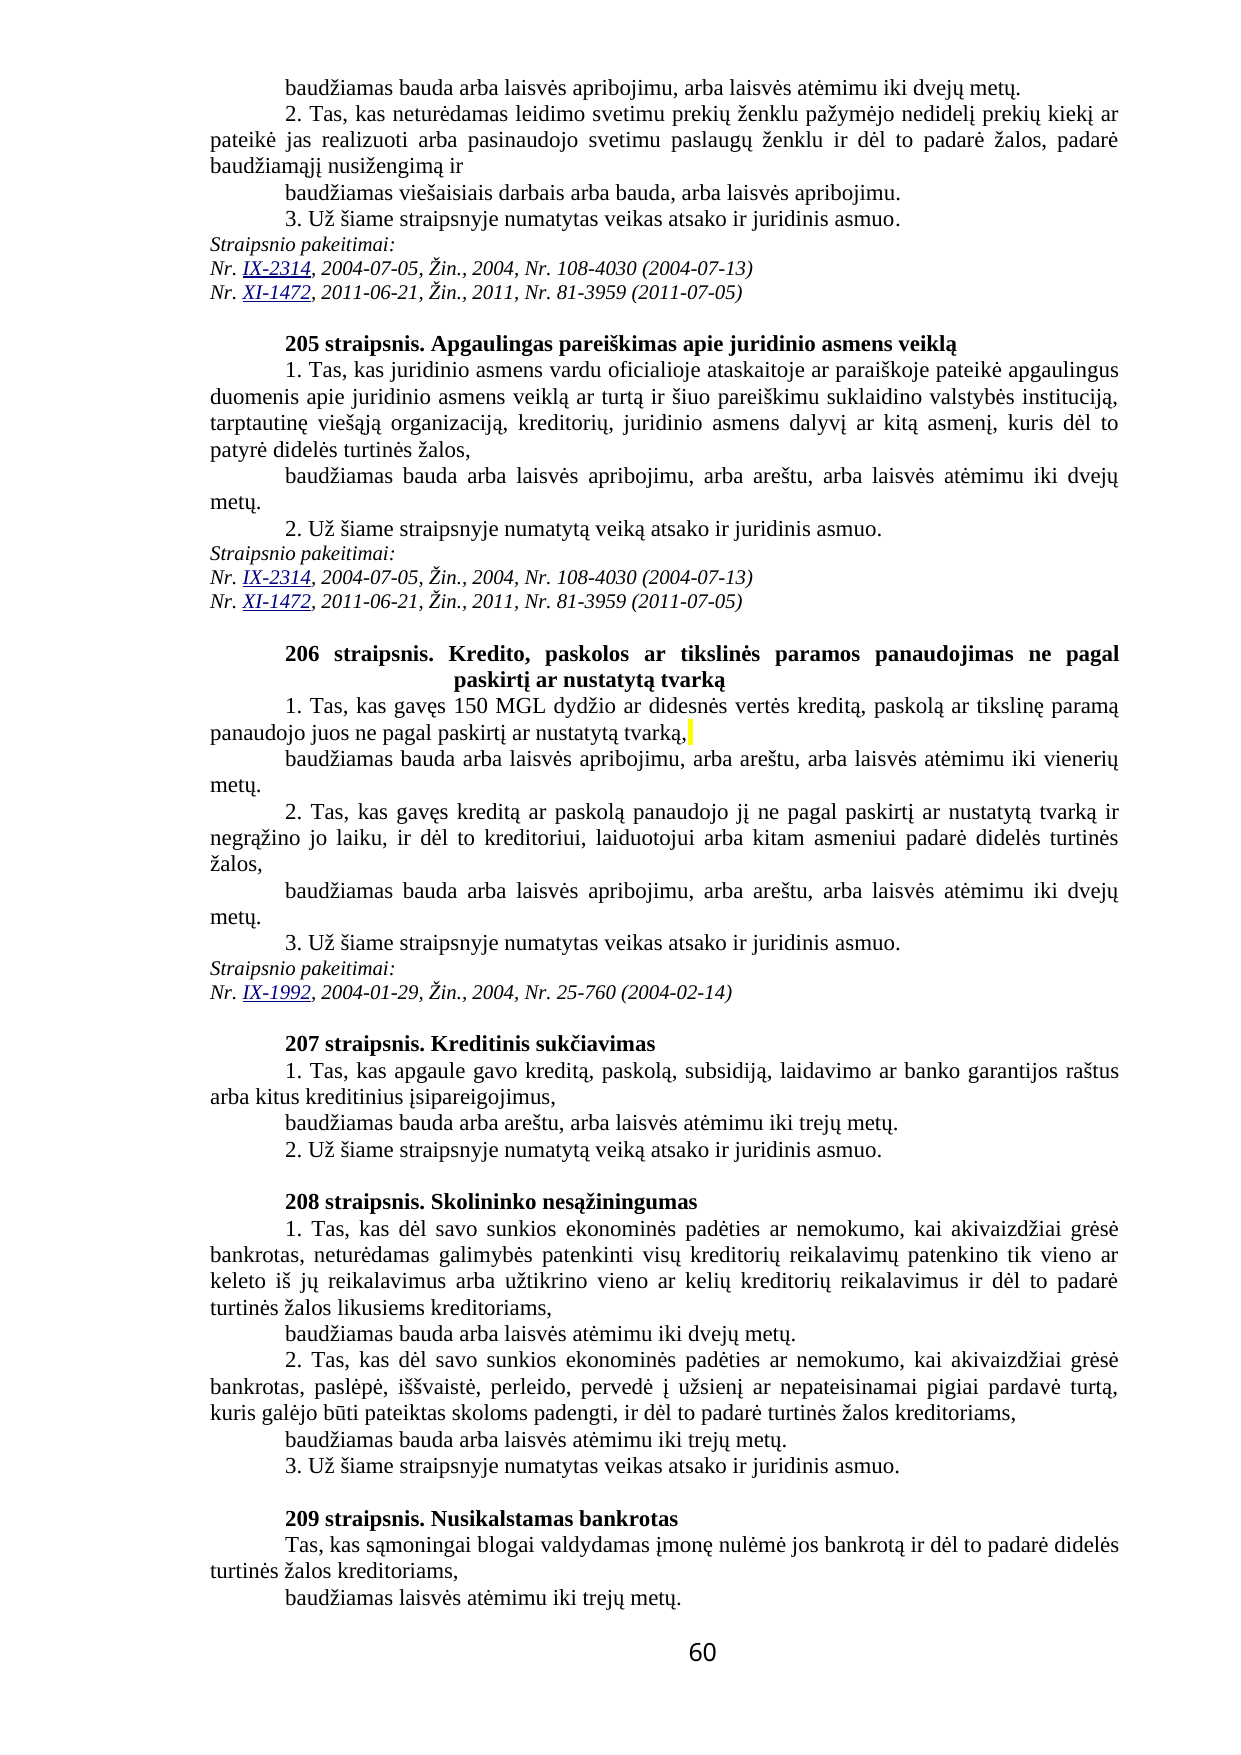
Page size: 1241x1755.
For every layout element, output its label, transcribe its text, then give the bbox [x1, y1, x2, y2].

text Nr. XI-1472, 2011-06-21, Žin., 2011, Nr. 81-3959 (2011-07-05) [210, 280, 1120, 304]
text baudžiamas bauda arba laisvės apribojimu, arba areštu, arba laisvės atėmimu iki dvejų metų. [210, 462, 1120, 515]
text Nr. IX-2314, 2004-07-05, Žin., 2004, Nr. 108-4030 (2004-07-13) [210, 565, 1120, 589]
text 207 straipsnis. Kreditinis sukčiavimas [210, 1030, 1120, 1057]
text 3. Už šiame straipsnyje numatytas veikas atsako ir juridinis asmuo. [210, 1452, 1120, 1478]
text Straipsnio pakeitimai: [210, 232, 1120, 256]
text baudžiamas viešaisiais darbais arba bauda, arba laisvės apribojimu. [210, 179, 1120, 205]
text Nr. XI-1472, 2011-06-21, Žin., 2011, Nr. 81-3959 (2011-07-05) [210, 589, 1120, 613]
text 3. Už šiame straipsnyje numatytas veikas atsako ir juridinis asmuo. [210, 205, 1120, 232]
text 2. Už šiame straipsnyje numatytą veiką atsako ir juridinis asmuo. [210, 515, 1120, 541]
text 2. Tas, kas neturėdamas leidimo svetimu prekių ženklu pažymėjo nedidelį prekių kiekį ar pateikė jas realizuoti arba pasinaudojo svetimu paslaugų ženklu ir dėl to padarė žalos, padarė baudžiamąjį nusižengimą ir [210, 100, 1120, 179]
text 2. Tas, kas gavęs kreditą ar paskolą panaudojo jį ne pagal paskirtį ar nustatytą tvarką ir negrąžino jo laiku, ir dėl to kreditoriui, laiduotojui arba kitam asmeniui padarė didelės turtinės žalos, [210, 798, 1120, 877]
text Tas, kas sąmoningai blogai valdydamas įmonę nulėmė jos bankrotą ir dėl to padarė didelės turtinės žalos kreditoriams, [210, 1531, 1120, 1584]
text 206 straipsnis. Kredito, paskolos ar tikslinės paramos panaudojimas ne pagal paskirtį ar nustatytą tvarką [285, 639, 1120, 692]
text baudžiamas bauda arba laisvės apribojimu, arba laisvės atėmimu iki dvejų metų. [210, 73, 1120, 100]
text Straipsnio pakeitimai: [210, 956, 1120, 980]
text Nr. IX-1992, 2004-01-29, Žin., 2004, Nr. 25-760 (2004-02-14) [210, 980, 1120, 1004]
text 208 straipsnis. Skolininko nesąžiningumas [210, 1188, 1120, 1215]
text baudžiamas bauda arba areštu, arba laisvės atėmimu iki trejų metų. [210, 1109, 1120, 1136]
text Nr. IX-2314, 2004-07-05, Žin., 2004, Nr. 108-4030 (2004-07-13) [210, 256, 1120, 280]
text 1. Tas, kas apgaule gavo kreditą, paskolą, subsidiją, laidavimo ar banko garantijos raštus arba kitus kreditinius įsipareigojimus, [210, 1057, 1120, 1109]
text 1. Tas, kas dėl savo sunkios ekonominės padėties ar nemokumo, kai akivaizdžiai grėsė bankrotas, neturėdamas galimybės patenkinti visų kreditorių reikalavimų patenkino tik vieno ar keleto iš jų reikalavimus arba užtikrino vieno ar kelių kreditorių reikalavimus ir dėl to padarė turtinės žalos likusiems kreditoriams, [210, 1215, 1120, 1320]
text baudžiamas bauda arba laisvės atėmimu iki dvejų metų. [210, 1320, 1120, 1347]
text 2. Tas, kas dėl savo sunkios ekonominės padėties ar nemokumo, kai akivaizdžiai grėsė bankrotas, paslėpė, iššvaistė, perleido, pervedė į užsienį ar nepateisinamai pigiai pardavė turtą, kuris galėjo būti pateiktas skoloms padengti, ir dėl to padarė turtinės žalos kreditoriams, [210, 1347, 1120, 1426]
text 1. Tas, kas juridinio asmens vardu oficialioje ataskaitoje ar paraiškoje pateikė apgaulingus duomenis apie juridinio asmens veiklą ar turtą ir šiuo pareiškimu suklaidino valstybės instituciją, tarptautinę viešąją organizaciją, kreditorių, juridinio asmens dalyvį ar kitą asmenį, kuris dėl to patyrė didelės turtinės žalos, [210, 357, 1120, 462]
text 209 straipsnis. Nusikalstamas bankrotas [210, 1505, 1120, 1531]
text baudžiamas bauda arba laisvės atėmimu iki trejų metų. [210, 1426, 1120, 1452]
text 205 straipsnis. Apgaulingas pareiškimas apie juridinio asmens veiklą [210, 330, 1120, 357]
text 2. Už šiame straipsnyje numatytą veiką atsako ir juridinis asmuo. [210, 1136, 1120, 1162]
text baudžiamas bauda arba laisvės apribojimu, arba areštu, arba laisvės atėmimu iki vienerių metų. [210, 745, 1120, 798]
text baudžiamas laisvės atėmimu iki trejų metų. [210, 1584, 1120, 1610]
text baudžiamas bauda arba laisvės apribojimu, arba areštu, arba laisvės atėmimu iki dvejų metų. [210, 877, 1120, 929]
text Straipsnio pakeitimai: [210, 541, 1120, 565]
text 1. Tas, kas gavęs 150 MGL dydžio ar didesnės vertės kreditą, paskolą ar tikslinę paramą panaudojo juos ne pagal paskirtį ar nustatytą tvarką, [210, 692, 1120, 745]
text 3. Už šiame straipsnyje numatytas veikas atsako ir juridinis asmuo. [210, 929, 1120, 956]
